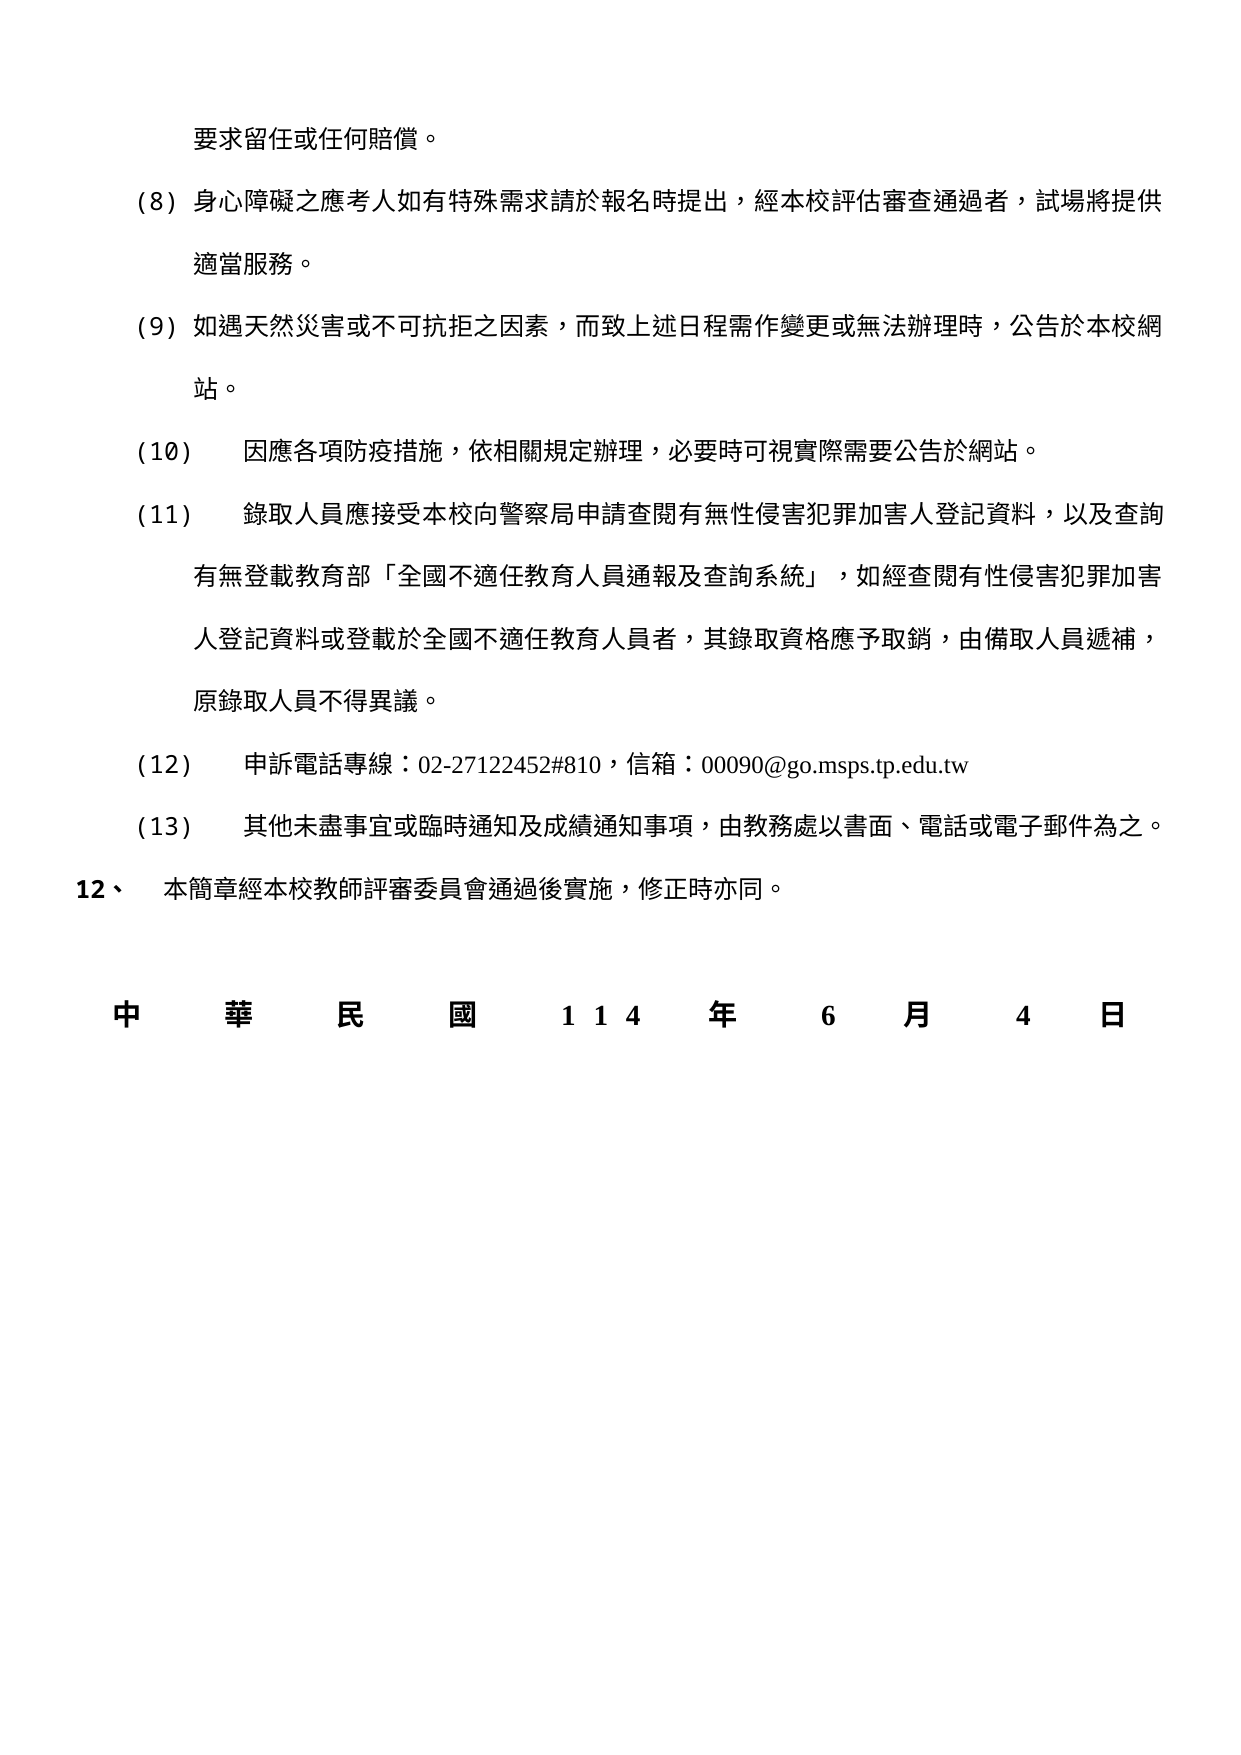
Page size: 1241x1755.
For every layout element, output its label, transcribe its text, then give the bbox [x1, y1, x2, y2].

list 因應各項防疫措施，依相關規定辦理，必要時可視實際需要公告於網站。 [134, 408, 1165, 471]
list 如遇天然災害或不可抗拒之因素，而致上述日程需作變更或無法辦理時，公告於本校網站。 [134, 283, 1165, 408]
list 錄取人員應接受本校向警察局申請查閱有無性侵害犯罪加害人登記資料，以及查詢有無登載教育部「全國不適任教育人員通報及查詢系統」，如經查閱有性侵害犯罪加害人登記資料或登載於全國不適任教育人員者，其錄取資格應予取銷，由備取人員遞補，原錄取人員不得異議。 [134, 471, 1165, 721]
list 要求留任或任何賠償。 [134, 96, 1165, 158]
text 中 華 民 國 114 年 6 月 4 日 [75, 971, 1165, 1033]
list 申訴電話專線：02-27122452#810，信箱：00090@go.msps.tp.edu.tw [134, 721, 1165, 783]
list 其他未盡事宜或臨時通知及成績通知事項，由教務處以書面、電話或電子郵件為之。 [134, 783, 1165, 846]
list 身心障礙之應考人如有特殊需求請於報名時提出，經本校評估審查通過者，試場將提供適當服務。 [134, 158, 1165, 283]
list 本簡章經本校教師評審委員會通過後實施，修正時亦同。 [75, 846, 1165, 908]
